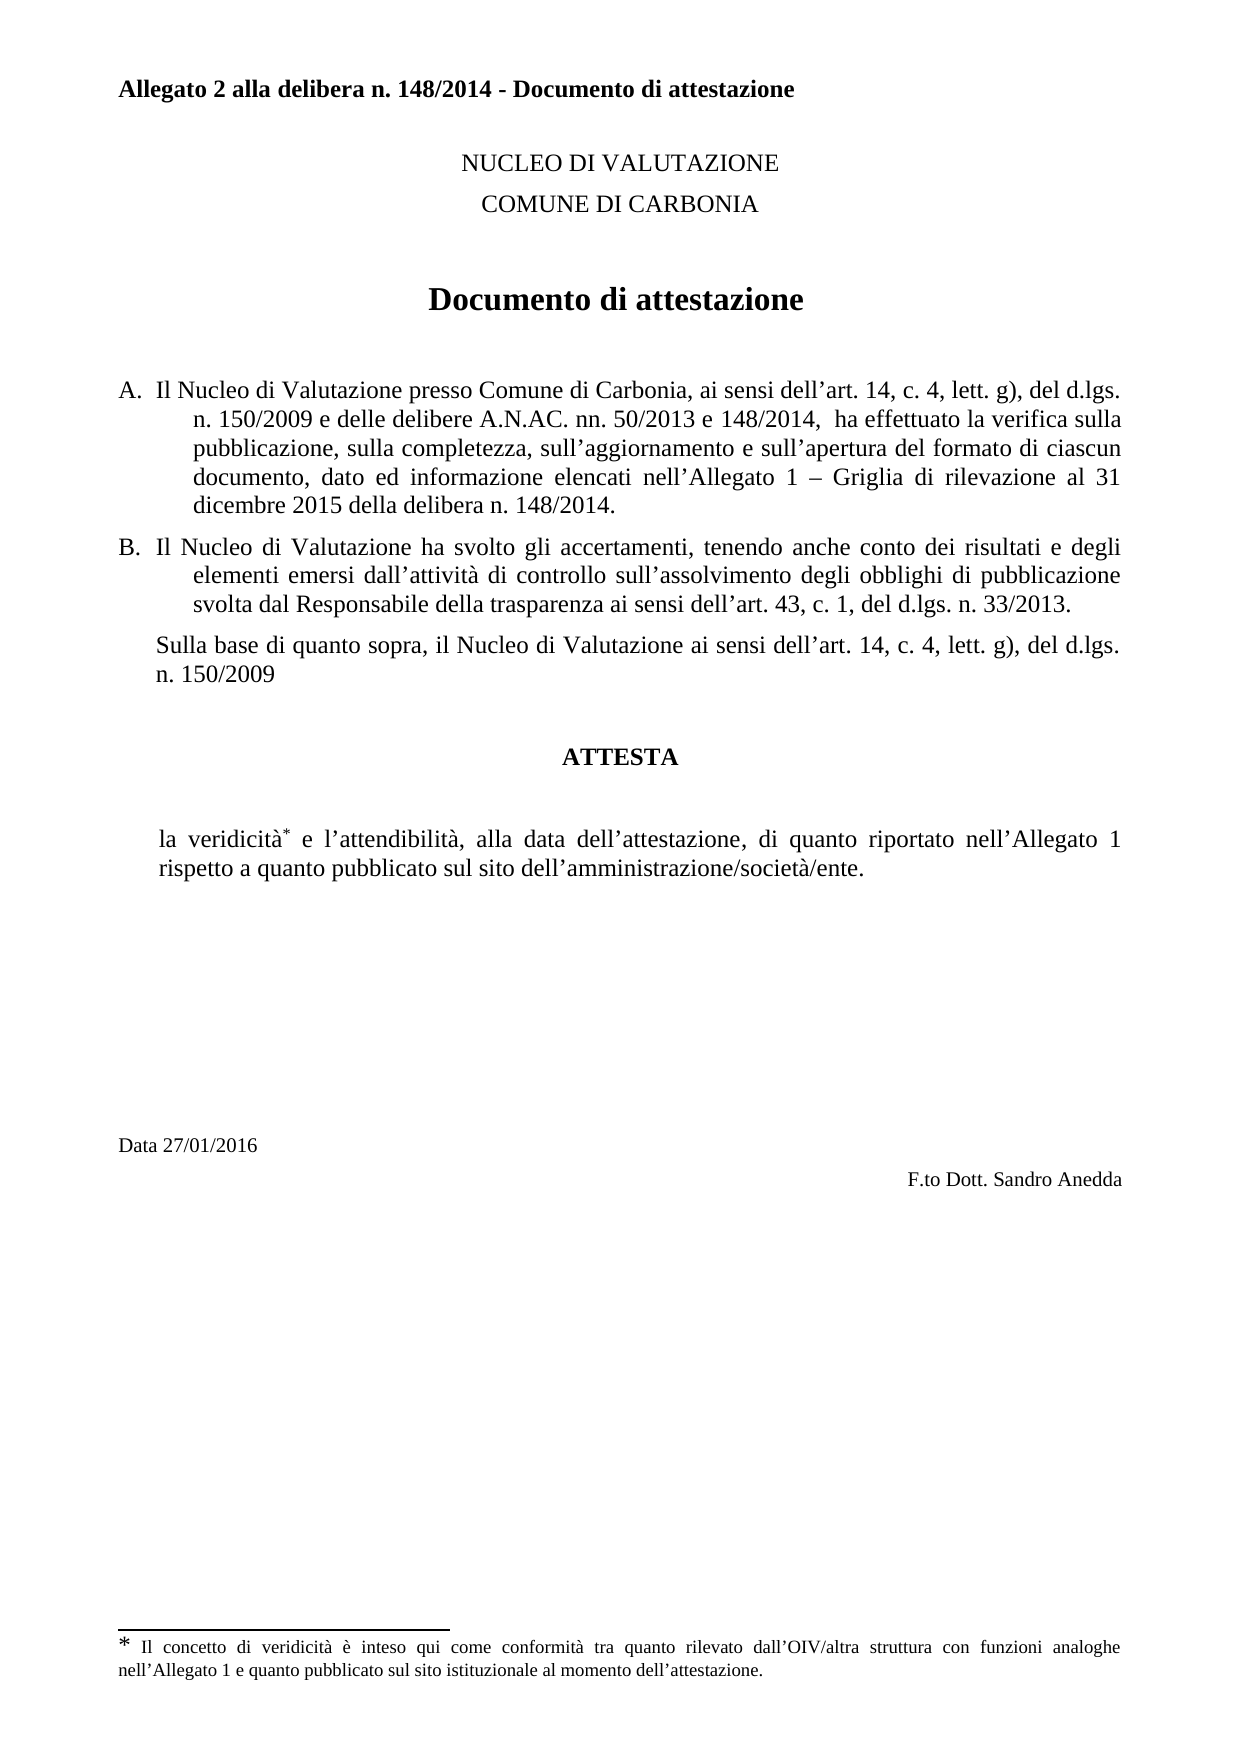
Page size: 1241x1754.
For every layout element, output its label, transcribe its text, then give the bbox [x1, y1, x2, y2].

text Sulla base di quanto sopra, il Nucleo di Valutazione ai sensi dell’art. 14, c. 4, lett. g), del d.lgs. n. 150/2009 [156, 631, 1122, 688]
text Documento di attestazione [118, 284, 1122, 317]
text COMUNE DI CARBONIA [118, 189, 1122, 218]
list Il Nucleo di Valutazione ha svolto gli accertamenti, tenendo anche conto dei risultati e degli elementi emersi dall’attività di controllo sull’assolvimento degli obblighi di pubblicazione svolta dal Responsabile della trasparenza ai sensi dell’art. 43, c. 1, del d.lgs. n. 33/2013. [118, 532, 1122, 618]
text NUCLEO DI VALUTAZIONE [118, 148, 1122, 176]
text la veridicità e l’attendibilità, alla data dell’attestazione, di quanto riportato nell’Allegato 1 rispetto a quanto pubblicato sul sito dell’amministrazione/società/ente. [158, 824, 1122, 882]
list Il Nucleo di Valutazione presso Comune di Carbonia, ai sensi dell’art. 14, c. 4, lett. g), del d.lgs. n. 150/2009 e delle delibere A.N.AC. nn. 50/2013 e 148/2014, ha effettuato la verifica sulla pubblicazione, sulla completezza, sull’aggiornamento e sull’apertura del formato di ciascun documento, dato ed informazione elencati nell’Allegato 1 – Griglia di rilevazione al 31 dicembre 2015 della delibera n. 148/2014. [118, 376, 1122, 519]
text F.to Dott. Sandro Anedda [634, 1159, 1122, 1193]
text ATTESTA [118, 742, 1122, 771]
text Il concetto di veridicità è inteso qui come conformità tra quanto rilevato dall’OIV/altra struttura con funzioni analoghe nell’Allegato 1 e quanto pubblicato sul sito istituzionale al momento dell’attestazione. [118, 1630, 1122, 1680]
text Data 27/01/2016 [118, 1126, 1122, 1159]
